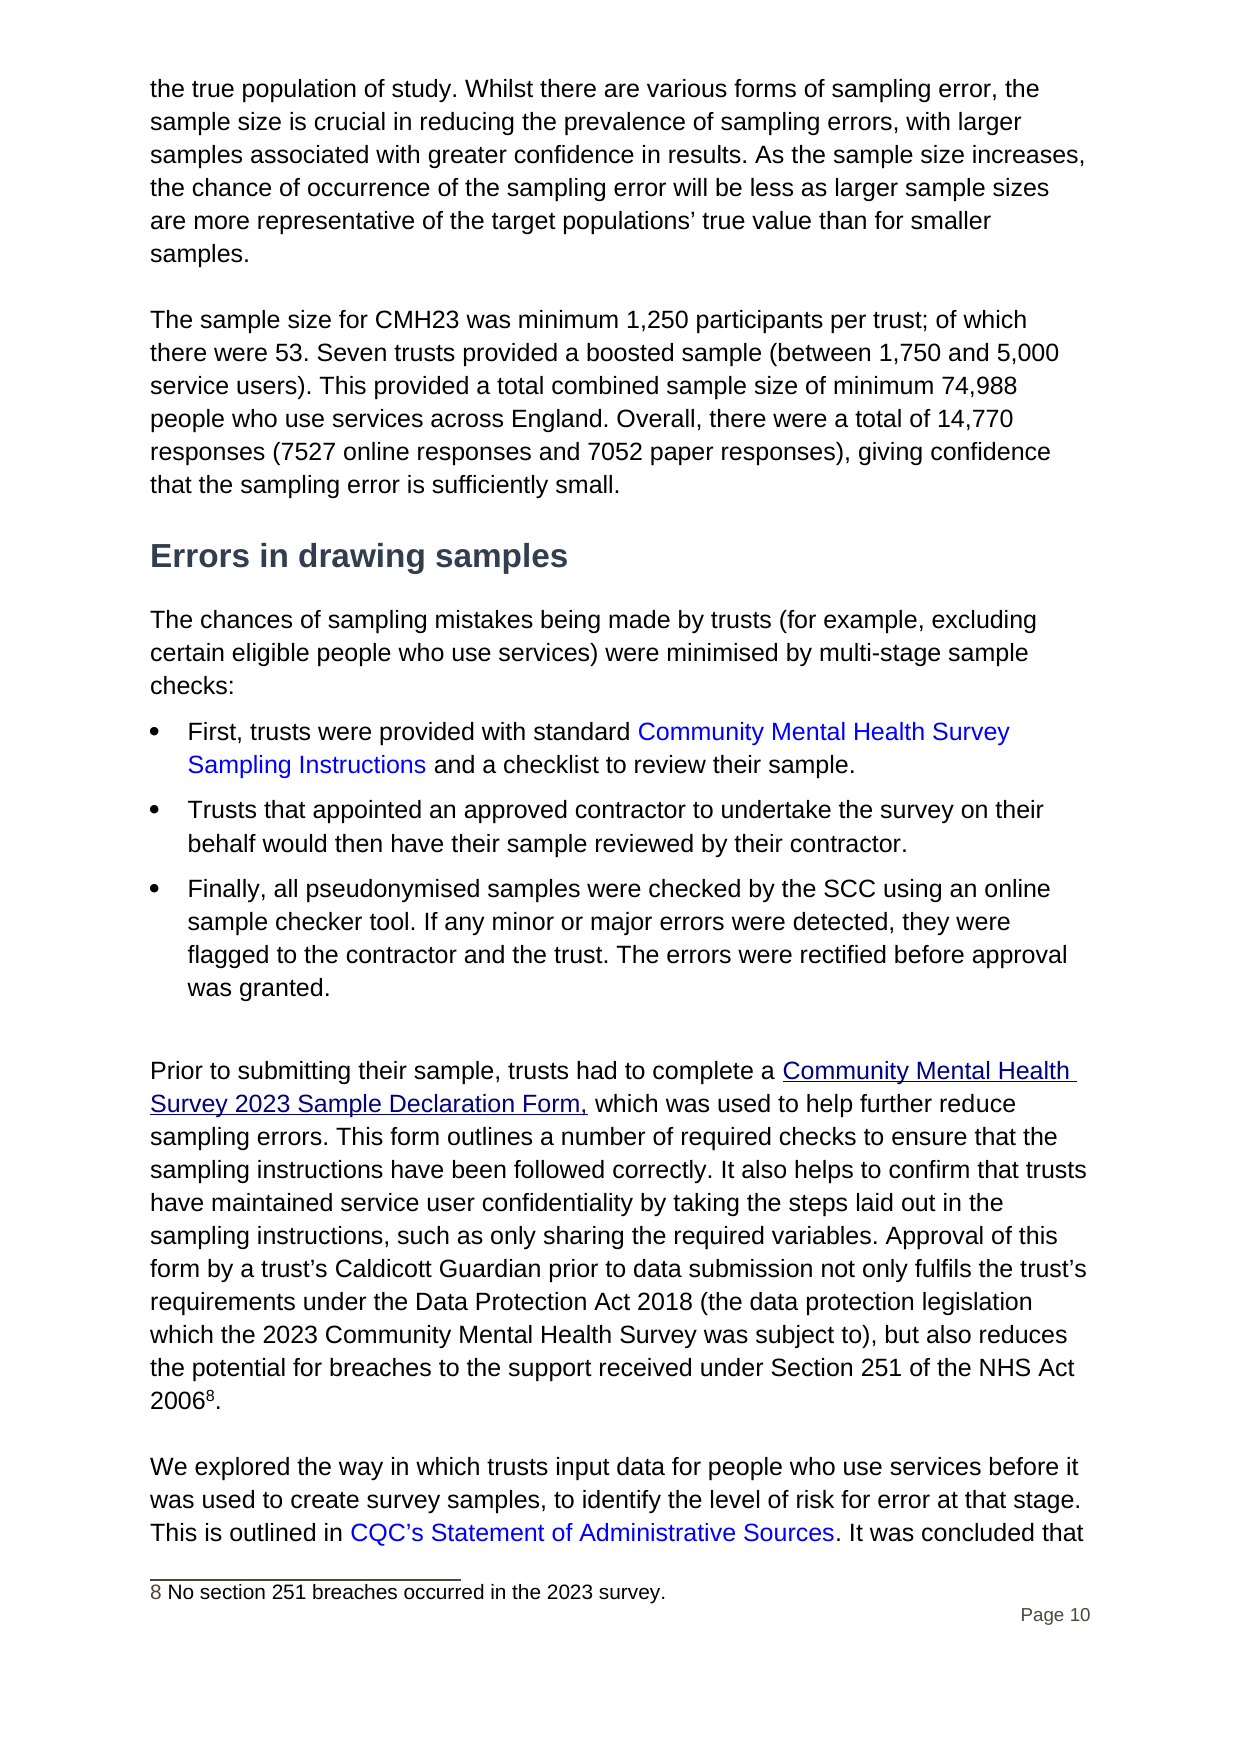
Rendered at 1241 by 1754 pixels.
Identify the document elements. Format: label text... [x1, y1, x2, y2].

text We explored the way in which trusts input data for people who use services before it was used to create survey samples, to identify the level of risk for error at that stage. This is outlined in CQC’s Statement of Administrative Sources. It was concluded that [150, 1452, 1090, 1547]
list First, trusts were provided with standard Community Mental Health Survey Sampling Instructions and a checklist to review their sample. [150, 717, 1090, 779]
text Prior to submitting their sample, trusts had to complete a Community Mental Health Survey 2023 Sample Declaration Form, which was used to help further reduce sampling errors. This form outlines a number of required checks to ensure that the sampling instructions have been followed correctly. It also helps to confirm that trusts have maintained service user confidentiality by taking the steps laid out in the sampling instructions, such as only sharing the required variables. Approval of this form by a trust’s Caldicott Guardian prior to data submission not only fulfils the trust’s requirements under the Data Protection Act 2018 (the data protection legislation which the 2023 Community Mental Health Survey was subject to), but also reduces the potential for breaches to the support received under Section 251 of the NHS Act 2006. [150, 1056, 1090, 1415]
subtitle Errors in drawing samples [150, 536, 1090, 574]
text The sample size for CMH23 was minimum 1,250 participants per trust; of which there were 53. Seven trusts provided a boosted sample (between 1,750 and 5,000 service users). This provided a total combined sample size of minimum 74,988 people who use services across England. Overall, there were a total of 14,770 responses (7527 online responses and 7052 paper responses), giving confidence that the sampling error is sufficiently small. [150, 305, 1090, 499]
text the true population of study. Whilst there are various forms of sampling error, the sample size is crucial in reducing the prevalence of sampling errors, with larger samples associated with greater confidence in results. As the sample size increases, the chance of occurrence of the sampling error will be less as larger sample sizes are more representative of the target populations’ true value than for smaller samples. [150, 74, 1090, 268]
list Finally, all pseudonymised samples were checked by the SCC using an online sample checker tool. If any minor or major errors were detected, they were flagged to the contractor and the trust. The errors were rectified before approval was granted. [150, 874, 1090, 1002]
text The chances of sampling mistakes being made by trusts (for example, excluding certain eligible people who use services) were minimised by multi-stage sample checks: [150, 605, 1090, 700]
list Trusts that appointed an approved contractor to undertake the survey on their behalf would then have their sample reviewed by their contractor. [150, 795, 1090, 857]
text No section 251 breaches occurred in the 2023 survey. [150, 1580, 1090, 1604]
